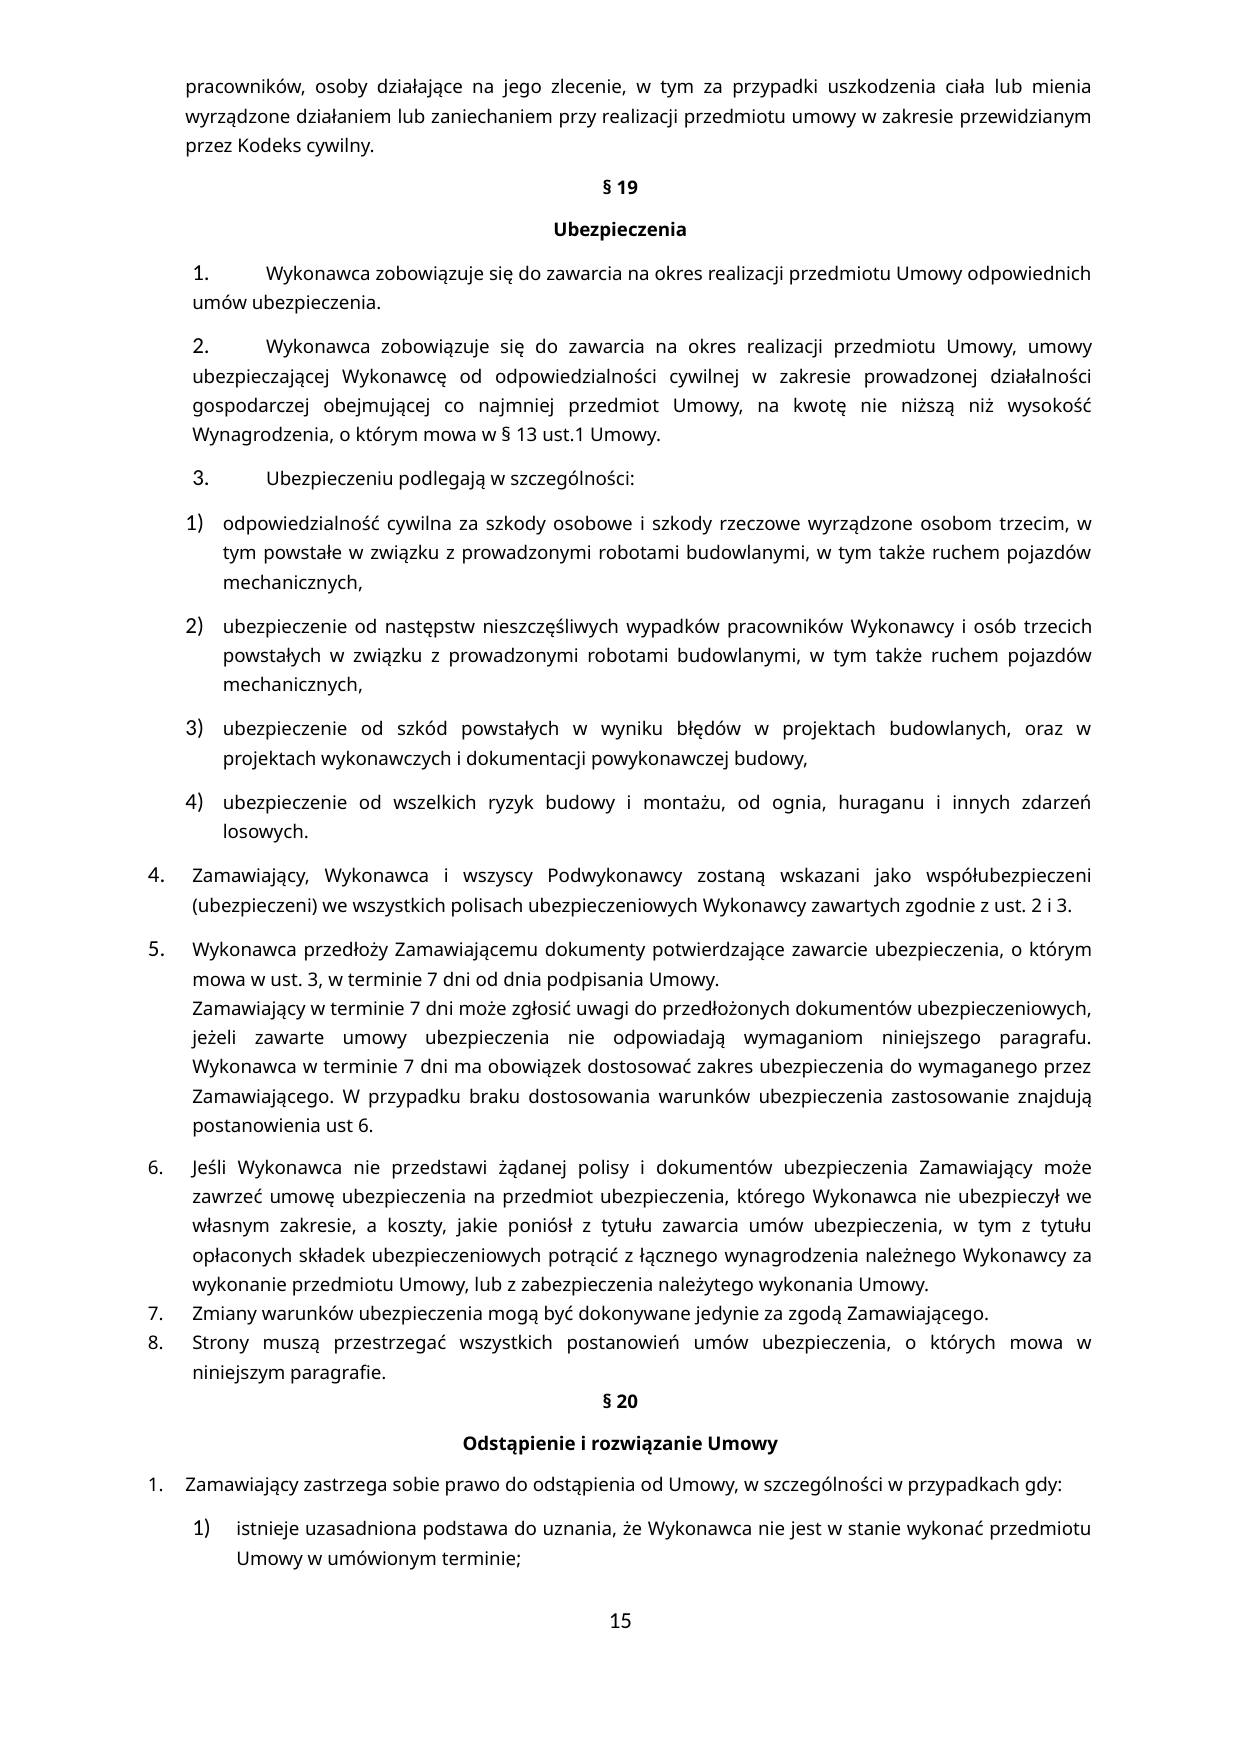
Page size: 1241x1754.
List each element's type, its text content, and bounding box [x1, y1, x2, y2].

list Strony muszą przestrzegać wszystkich postanowień umów ubezpieczenia, o których mowa w niniejszym paragrafie. [148, 1330, 1093, 1384]
list Wykonawca zobowiązuje się do zawarcia na okres realizacji przedmiotu Umowy odpowiednich umów ubezpieczenia. [192, 258, 1093, 315]
list odpowiedzialność cywilna za szkody osobowe i szkody rzeczowe wyrządzone osobom trzecim, w tym powstałe w związku z prowadzonymi robotami budowlanymi, w tym także ruchem pojazdów mechanicznych, [185, 508, 1093, 594]
list Wykonawca zobowiązuje się do zawarcia na okres realizacji przedmiotu Umowy, umowy ubezpieczającej Wykonawcę od odpowiedzialności cywilnej w zakresie prowadzonej działalności gospodarczej obejmującej co najmniej przedmiot Umowy, na kwotę nie niższą niż wysokość Wynagrodzenia, o którym mowa w § 13 ust.1 Umowy. [192, 331, 1093, 447]
list Zamawiający, Wykonawca i wszyscy Podwykonawcy zostaną wskazani jako współubezpieczeni (ubezpieczeni) we wszystkich polisach ubezpieczeniowych Wykonawcy zawartych zgodnie z ust. 2 i 3. [148, 861, 1093, 918]
list ubezpieczenie od szkód powstałych w wyniku błędów w projektach budowlanych, oraz w projektach wykonawczych i dokumentacji powykonawczej budowy, [185, 713, 1093, 771]
list pracowników, osoby działające na jego zlecenie, w tym za przypadki uszkodzenia ciała lub mienia wyrządzone działaniem lub zaniechaniem przy realizacji przedmiotu umowy w zakresie przewidzianym przez Kodeks cywilny. [148, 74, 1093, 158]
list Ubezpieczeniu podlegają w szczególności: [192, 463, 1093, 491]
list istnieje uzasadniona podstawa do uznania, że Wykonawca nie jest w stanie wykonać przedmiotu Umowy w umówionym terminie; [192, 1513, 1093, 1571]
list Jeśli Wykonawca nie przedstawi żądanej polisy i dokumentów ubezpieczenia Zamawiający może zawrzeć umowę ubezpieczenia na przedmiot ubezpieczenia, którego Wykonawca nie ubezpieczył we własnym zakresie, a koszty, jakie poniósł z tytułu zawarcia umów ubezpieczenia, w tym z tytułu opłaconych składek ubezpieczeniowych potrącić z łącznego wynagrodzenia należnego Wykonawcy za wykonanie przedmiotu Umowy, lub z zabezpieczenia należytego wykonania Umowy. [148, 1154, 1093, 1297]
text Ubezpieczenia [148, 216, 1093, 241]
text Zamawiający w terminie 7 dni może zgłosić uwagi do przedłożonych dokumentów ubezpieczeniowych, jeżeli zawarte umowy ubezpieczenia nie odpowiadają wymaganiom niniejszego paragrafu. Wykonawca w terminie 7 dni ma obowiązek dostosować zakres ubezpieczenia do wymaganego przez Zamawiającego. W przypadku braku dostosowania warunków ubezpieczenia zastosowanie znajdują postanowienia ust 6. [192, 995, 1093, 1138]
list ubezpieczenie od następstw nieszczęśliwych wypadków pracowników Wykonawcy i osób trzecich powstałych w związku z prowadzonymi robotami budowlanymi, w tym także ruchem pojazdów mechanicznych, [185, 611, 1093, 697]
list ubezpieczenie od wszelkich ryzyk budowy i montażu, od ognia, huraganu i innych zdarzeń losowych. [185, 787, 1093, 844]
text § 19 [148, 174, 1093, 199]
text § 20 [148, 1388, 1093, 1414]
list Wykonawca przedłoży Zamawiającemu dokumenty potwierdzające zawarcie ubezpieczenia, o którym mowa w ust. 3, w terminie 7 dni od dnia podpisania Umowy. [148, 934, 1093, 991]
text Odstąpienie i rozwiązanie Umowy [148, 1430, 1093, 1456]
list Zmiany warunków ubezpieczenia mogą być dokonywane jedynie za zgodą Zamawiającego. [148, 1300, 1093, 1326]
list Zamawiający zastrzega sobie prawo do odstąpienia od Umowy, w szczególności w przypadkach gdy: [148, 1472, 1093, 1497]
